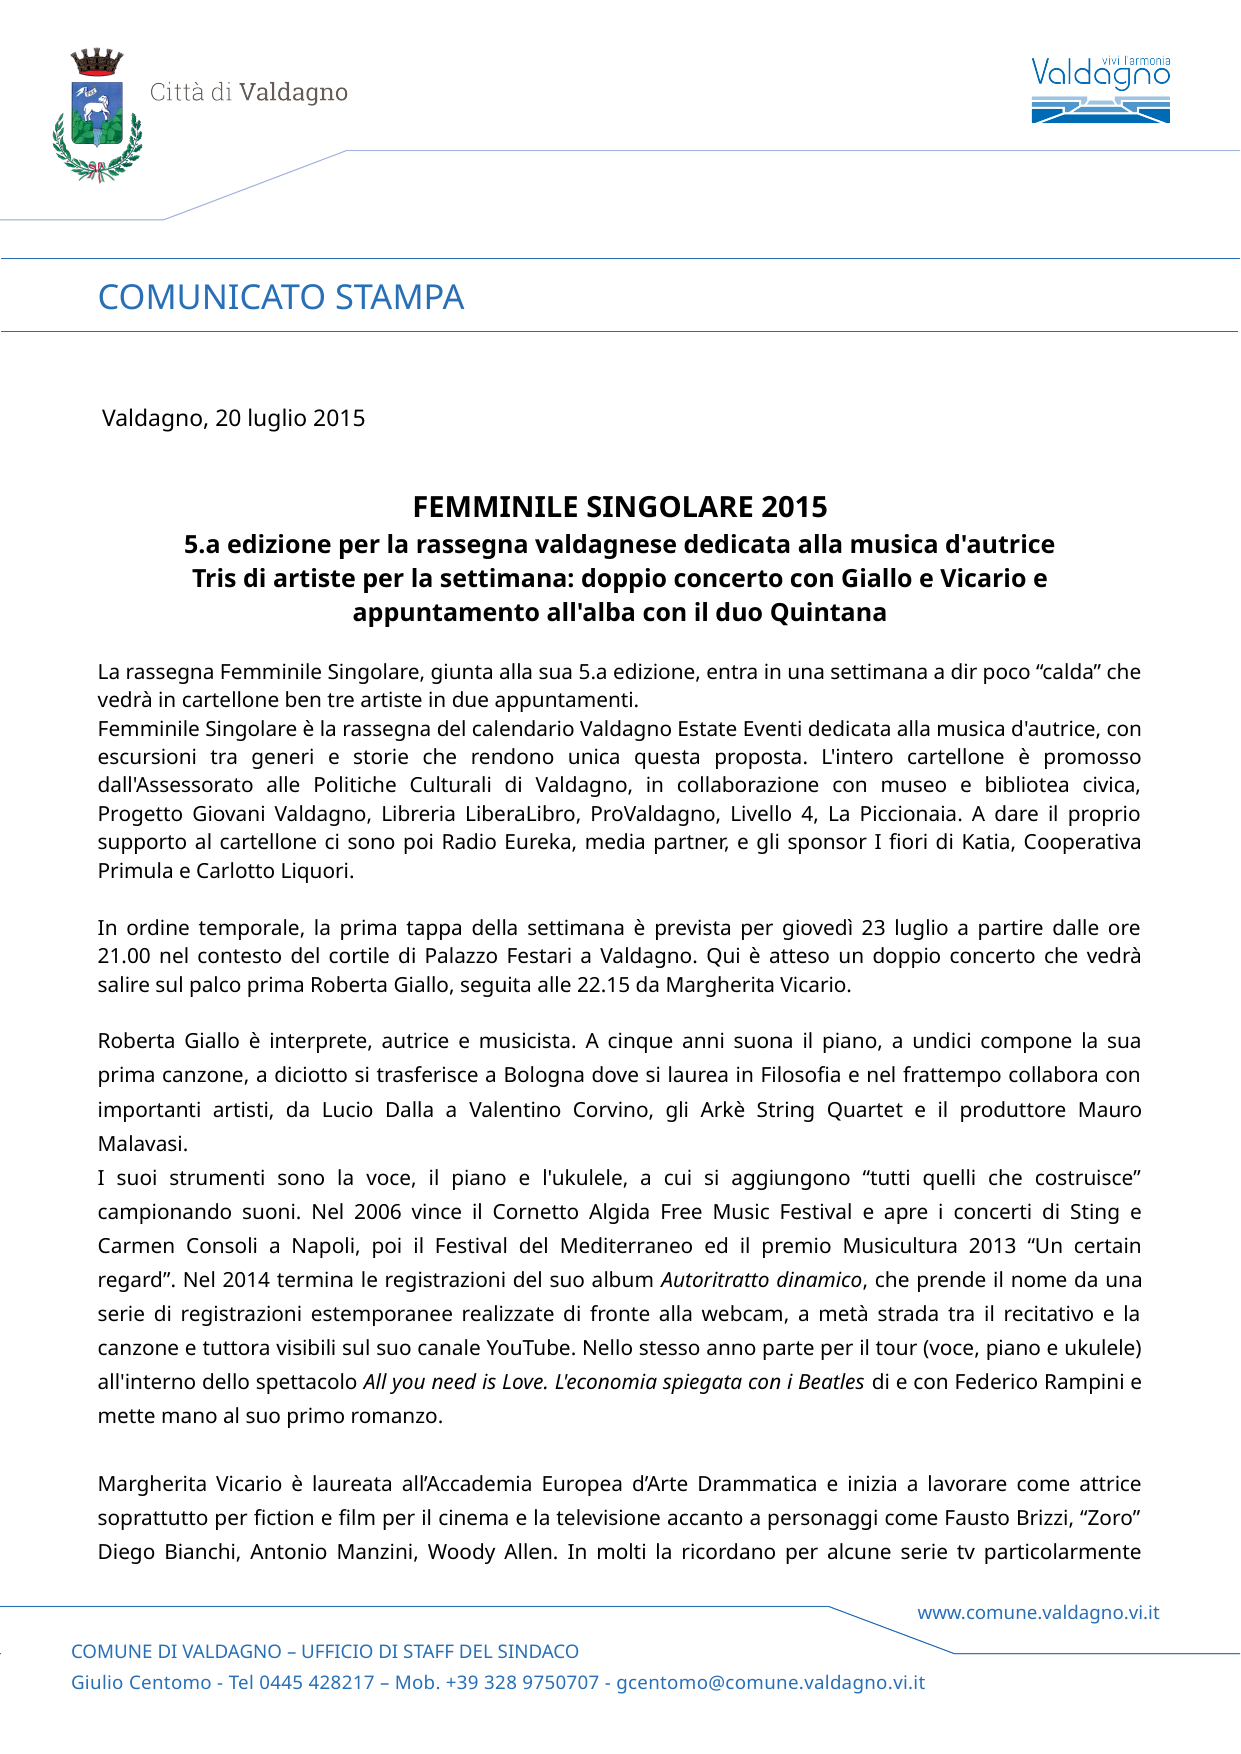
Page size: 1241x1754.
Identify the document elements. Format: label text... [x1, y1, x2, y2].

text FEMMINILE SINGOLARE 2015 [97, 487, 1143, 526]
text Femminile Singolare è la rassegna del calendario Valdagno Estate Eventi dedicata alla musica d'autrice, con escursioni tra generi e storie che rendono unica questa proposta. L'intero cartellone è promosso dall'Assessorato alle Politiche Culturali di Valdagno, in collaborazione con museo e bibliotea civica, Progetto Giovani Valdagno, Libreria LiberaLibro, ProValdagno, Livello 4, La Piccionaia. A dare il proprio supporto al cartellone ci sono poi Radio Eureka, media partner, e gli sponsor I fiori di Katia, Cooperativa Primula e Carlotto Liquori. [97, 714, 1143, 884]
text Tris di artiste per la settimana: doppio concerto con Giallo e Vicario e appuntamento all'alba con il duo Quintana [97, 560, 1143, 628]
text COMUNICATO STAMPA [97, 273, 1143, 320]
text I suoi strumenti sono la voce, il piano e l'ukulele, a cui si aggiungono “tutti quelli che costruisce” campionando suoni. Nel 2006 vince il Cornetto Algida Free Music Festival e apre i concerti di Sting e Carmen Consoli a Napoli, poi il Festival del Mediterraneo ed il premio Musicultura 2013 “Un certain regard”. Nel 2014 termina le registrazioni del suo album Autoritratto dinamico, che prende il nome da una serie di registrazioni estemporanee realizzate di fronte alla webcam, a metà strada tra il recitativo e la canzone e tuttora visibili sul suo canale YouTube. Nello stesso anno parte per il tour (voce, piano e ukulele) all'interno dello spettacolo All you need is Love. L'economia spiegata con i Beatles di e con Federico Rampini e mette mano al suo primo romanzo. [97, 1163, 1143, 1430]
text Valdagno, 20 luglio 2015 [102, 401, 1143, 433]
text Roberta Giallo è interprete, autrice e musicista. A cinque anni suona il piano, a undici compone la sua prima canzone, a diciotto si trasferisce a Bologna dove si laurea in Filosofia e nel frattempo collabora con importanti artisti, da Lucio Dalla a Valentino Corvino, gli Arkè String Quartet e il produttore Mauro Malavasi. [97, 1027, 1143, 1157]
text 5.a edizione per la rassegna valdagnese dedicata alla musica d'autrice [97, 526, 1143, 560]
text Margherita Vicario è laureata all’Accademia Europea d’Arte Drammatica e inizia a lavorare come attrice soprattutto per fiction e film per il cinema e la televisione accanto a personaggi come Fausto Brizzi, “Zoro” Diego Bianchi, Antonio Manzini, Woody Allen. In molti la ricordano per alcune serie tv particolarmente [97, 1469, 1143, 1566]
text La rassegna Femminile Singolare, giunta alla sua 5.a edizione, entra in una settimana a dir poco “calda” che vedrà in cartellone ben tre artiste in due appuntamenti. [97, 657, 1143, 714]
picture [0, 0, 1241, 1695]
text In ordine temporale, la prima tappa della settimana è prevista per giovedì 23 luglio a partire dalle ore 21.00 nel contesto del cortile di Palazzo Festari a Valdagno. Qui è atteso un doppio concerto che vedrà salire sul palco prima Roberta Giallo, seguita alle 22.15 da Margherita Vicario. [97, 913, 1143, 998]
